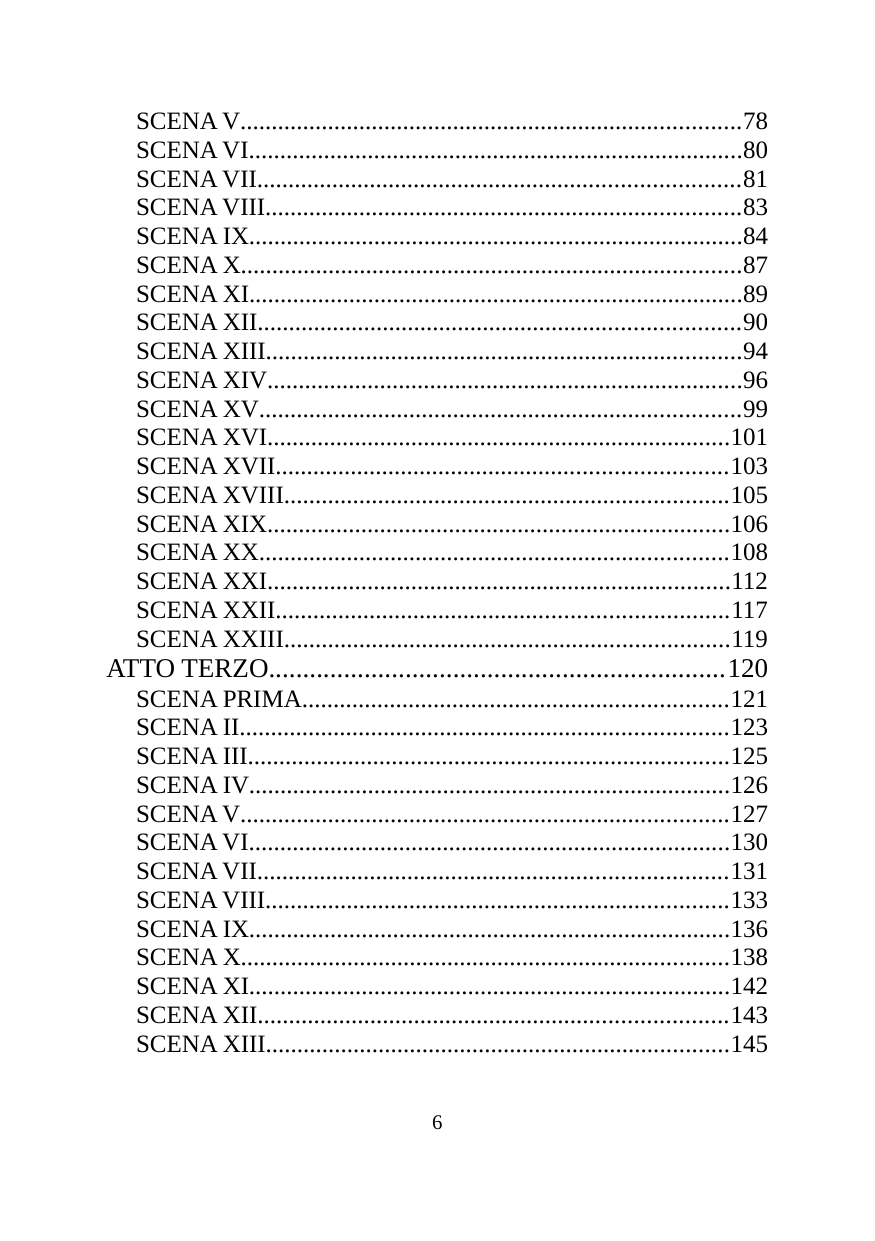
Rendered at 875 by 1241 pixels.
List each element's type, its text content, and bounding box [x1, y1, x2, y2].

text SCENA IX 136 [136, 914, 768, 942]
text SCENA XXI. 112 [136, 566, 768, 595]
text SCENA V 127 [136, 799, 768, 827]
text SCENA XVI 101 [136, 422, 768, 451]
text SCENA XXIII 119 [136, 624, 768, 652]
text SCENA XI 142 [136, 971, 768, 1000]
text SCENA PRIMA 121 [136, 684, 768, 712]
text SCENA XIII 145 [136, 1029, 768, 1057]
text SCENA XII 143 [136, 1000, 768, 1029]
text SCENA XIX 106 [136, 509, 768, 537]
text SCENA VII 81 [136, 164, 768, 192]
text SCENA X 87 [136, 250, 768, 279]
text SCENA II 123 [136, 712, 768, 741]
text SCENA VIII 83 [136, 192, 768, 221]
text SCENA V 78 [136, 106, 768, 135]
text SCENA VII 131 [136, 856, 768, 885]
text SCENA VIII 133 [136, 885, 768, 914]
text ATTO TERZO 120 [106, 652, 768, 684]
text SCENA XVII 103 [136, 451, 768, 480]
text SCENA XVIII 105 [136, 480, 768, 509]
text SCENA IX 84 [136, 221, 768, 250]
text SCENA XV 99 [136, 394, 768, 422]
text SCENA XIII 94 [136, 336, 768, 365]
text SCENA XX 108 [136, 537, 768, 566]
text SCENA III 125 [136, 741, 768, 770]
text SCENA XXII 117 [136, 595, 768, 624]
text SCENA XI. 89 [136, 279, 768, 307]
text SCENA IV 126 [136, 770, 768, 799]
text SCENA VI 130 [136, 827, 768, 856]
text SCENA VI 80 [136, 135, 768, 164]
text SCENA XII. 90 [136, 307, 768, 336]
text SCENA X 138 [136, 942, 768, 971]
text SCENA XIV 96 [136, 365, 768, 394]
